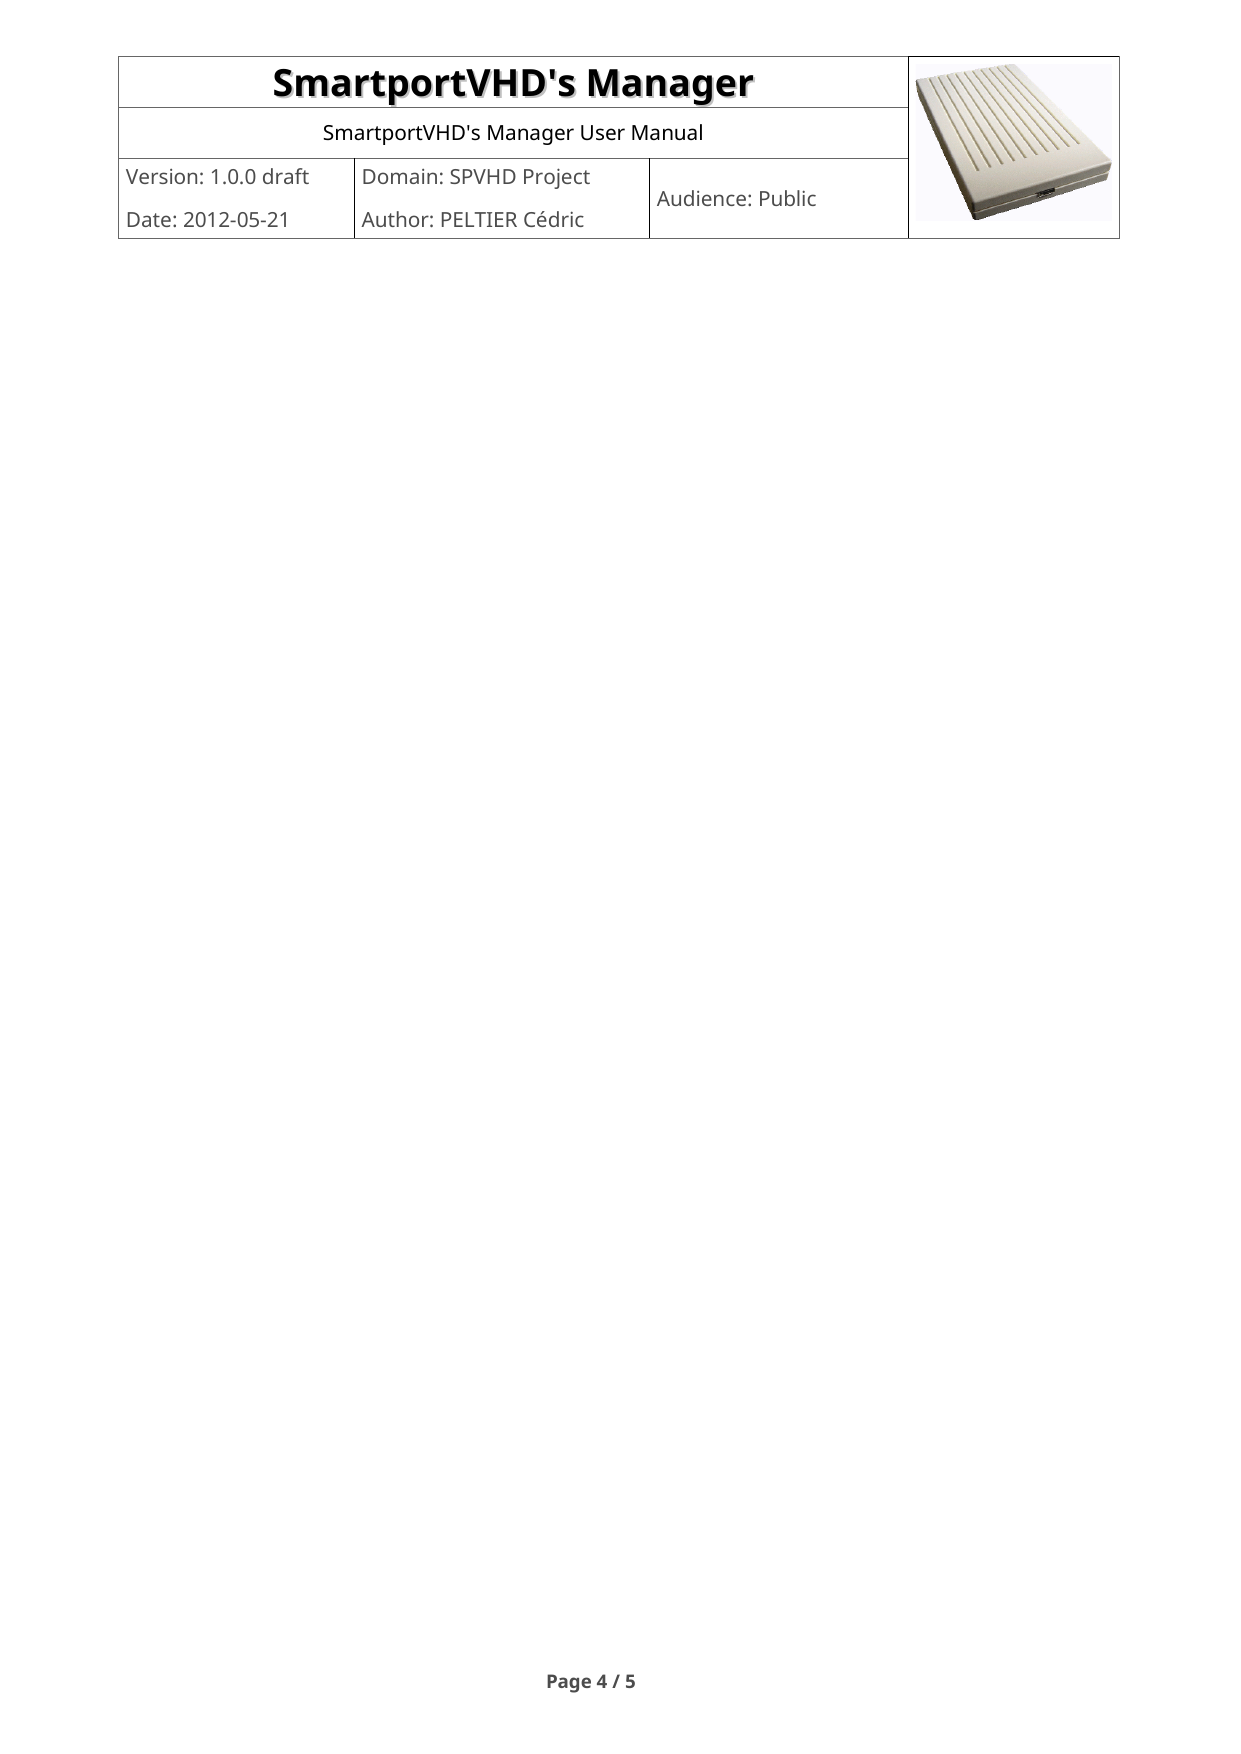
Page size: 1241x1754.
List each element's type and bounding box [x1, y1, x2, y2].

picture [915, 64, 1112, 221]
